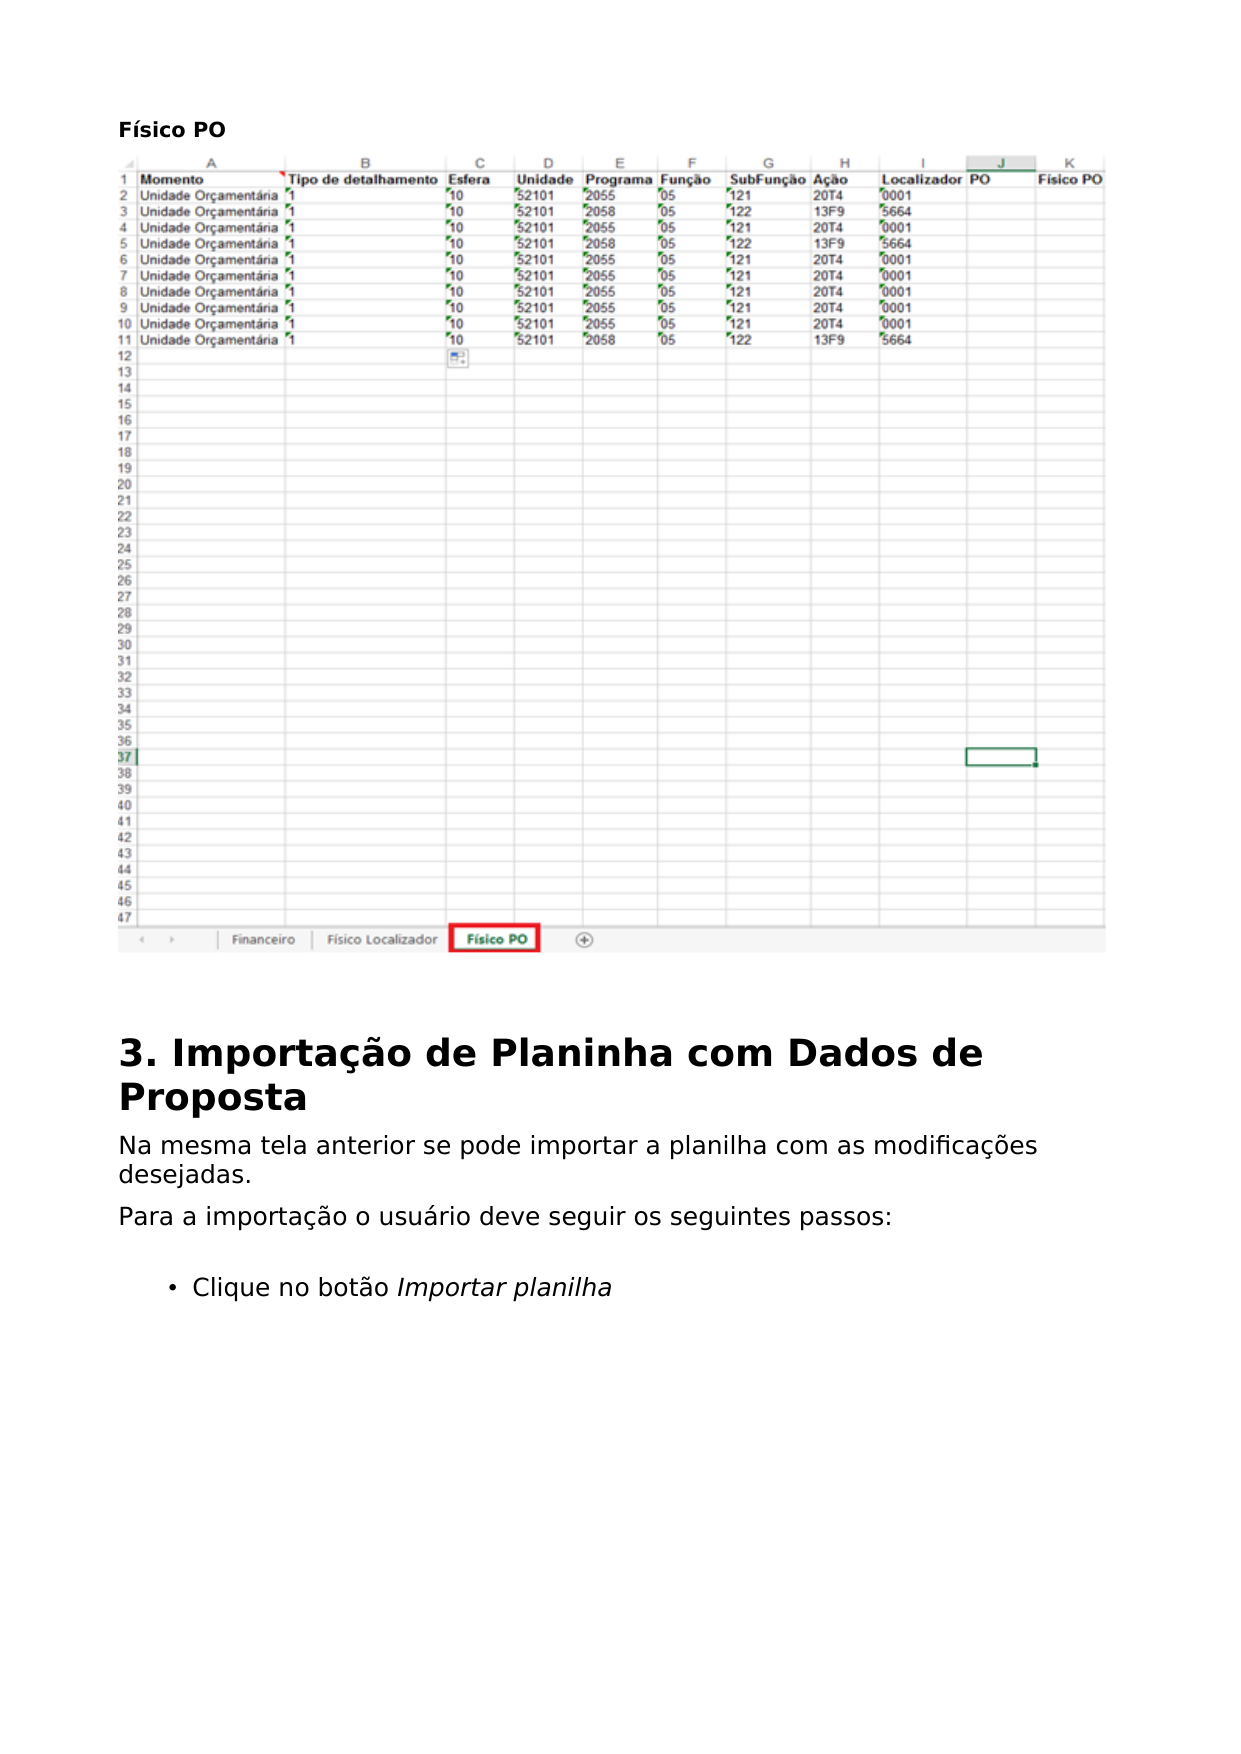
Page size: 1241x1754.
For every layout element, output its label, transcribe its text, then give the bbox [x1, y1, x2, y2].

subtitle 3. Importação de Planinha com Dados de Proposta [118, 1031, 1122, 1119]
subtitle Físico PO [118, 118, 1122, 142]
text Na mesma tela anterior se pode importar a planilha com as modificações desejadas. [118, 1131, 1122, 1189]
text Para a importação o usuário deve seguir os seguintes passos: [118, 1202, 1122, 1231]
list Clique no botão Importar planilha [177, 1273, 1122, 1302]
picture [118, 155, 1123, 965]
